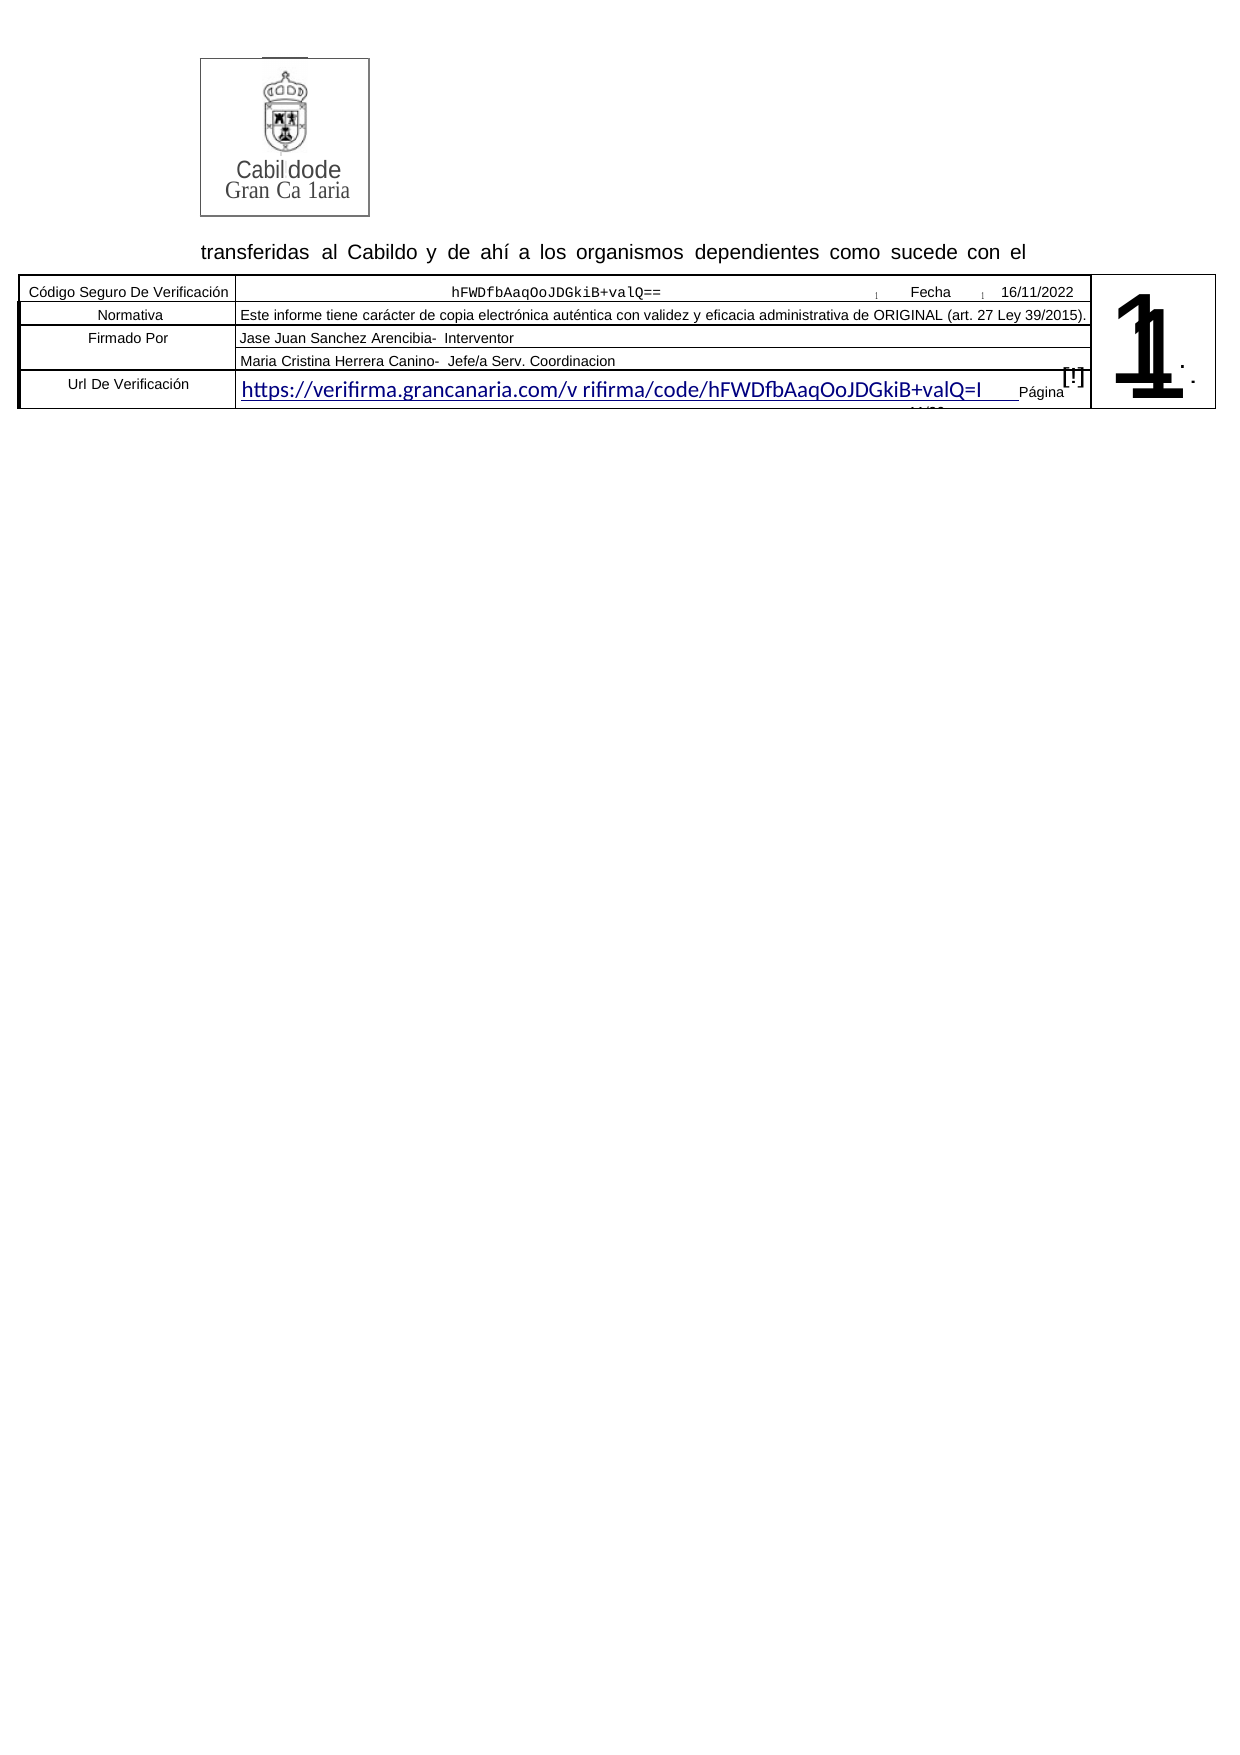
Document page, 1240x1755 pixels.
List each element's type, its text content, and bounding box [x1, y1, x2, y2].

table_cell https://verifirma.grancanaria.com/v rifirma/code/hFWDfbAaqOoJDGkiB+valQ=I Página 11/20 1 [236, 371, 1090, 408]
table_cell Url De Verificación [21, 371, 235, 408]
table_header hFWDfbAaqOoJDGkiB+valQ== 1 Fecha 1 16/11/2022 [236, 276, 1090, 301]
text [!] 1. [8, 262, 1220, 426]
table_cell Maria Cristina Herrera Canino- Jefe/a Serv. Coordinacion [236, 348, 1090, 369]
table_cell Normativa [21, 302, 235, 324]
table_header 1. [1092, 275, 1215, 408]
table_cell Este informe tiene carácter de copia electrónica auténtica con validez y eficacia administrativa de ORIGINAL (art. 27 Ley 39/2015). [236, 302, 1090, 324]
table_header Código Seguro De Verificación [20, 276, 235, 301]
table_cell Firmado Por [21, 326, 235, 369]
table_cell Jase Juan Sanchez Arencibia- Interventor [236, 326, 1090, 347]
